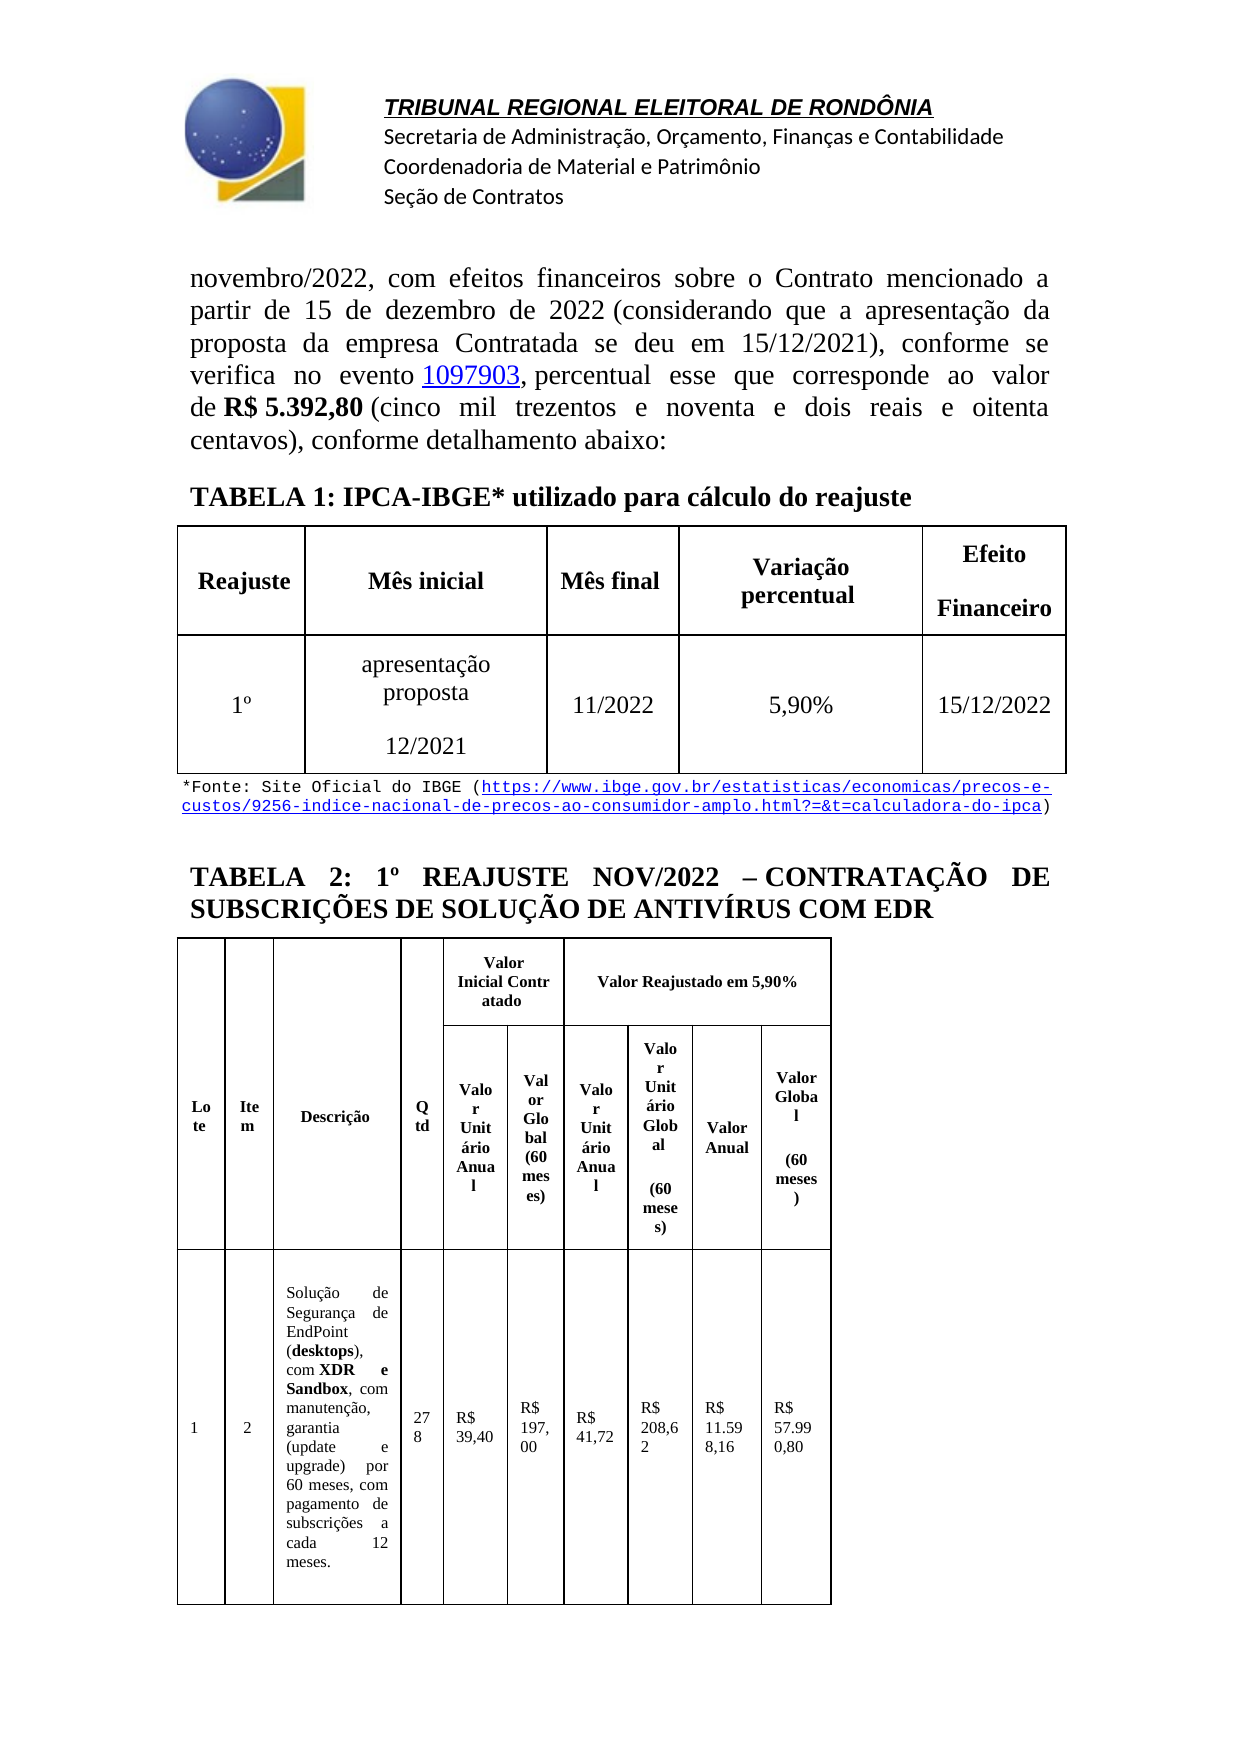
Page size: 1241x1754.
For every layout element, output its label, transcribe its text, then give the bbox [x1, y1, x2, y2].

table_cell R$ 41,72 [565, 1250, 627, 1603]
table_cell 1 [178, 1250, 224, 1603]
table_cell R$ 197,00 [508, 1250, 563, 1603]
table_header Item [226, 939, 273, 1249]
text *Fonte: Site Oficial do IBGE (https://www.ibge.gov.br/estatisticas/economicas/precos-e-custos/9256-indice-nacional-de-precos-ao-consumidor-amplo.html?=&t=calculadora-do-ipca) [181, 778, 1059, 816]
table_header Qtd [402, 939, 443, 1249]
table_cell Valor Unitário Global (60 meses) [629, 1026, 692, 1249]
table_cell 15/12/2022 [923, 636, 1065, 772]
table_header Lote [178, 939, 224, 1249]
table_header Variação percentual [680, 527, 922, 634]
table_header Mês final [548, 527, 678, 634]
table_cell R$ 57.990,80 [762, 1250, 830, 1603]
table_cell Valor Anual [693, 1026, 761, 1249]
text novembro/2022, com efeitos financeiros sobre o Contrato mencionado a partir de 15 de dezembro de 2022 (considerando que a apresentação da proposta da empresa Contratada se deu em 15/12/2021), conforme se verifica no evento 1097903, percentual esse que corresponde ao valor de R$ 5.392,80 (cinco mil trezentos e noventa e dois reais e oitenta centavos), conforme detalhamento abaixo: [190, 261, 1051, 455]
table_cell 5,90% [680, 636, 922, 772]
table_cell Valor Unitário Anual [565, 1026, 627, 1249]
text TABELA 2: 1º REAJUSTE NOV/2022 – CONTRATAÇÃO DE SUBSCRIÇÕES DE SOLUÇÃO DE ANTIVÍRUS COM EDR [190, 860, 1051, 925]
table_cell 11/2022 [548, 636, 678, 772]
table_cell 1º [178, 636, 304, 772]
table_cell 278 [402, 1250, 443, 1603]
table_header Reajuste [178, 527, 304, 634]
table_cell Valor Global (60 meses) [762, 1026, 830, 1249]
text TABELA 1: IPCA-IBGE* utilizado para cálculo do reajuste [190, 480, 1051, 513]
table_cell R$ 208,62 [629, 1250, 692, 1603]
table_cell apresentação proposta 12/2021 [306, 636, 546, 772]
table_cell 2 [226, 1250, 273, 1603]
table_header Valor Inicial Contratado [444, 939, 563, 1024]
table_cell R$ 39,40 [444, 1250, 507, 1603]
table_cell R$ 11.598,16 [693, 1250, 761, 1603]
table_cell Solução de Segurança de EndPoint (desktops), com XDR e Sandbox, com manutenção, garantia (update e upgrade) por 60 meses, com pagamento de subscrições a cada 12 meses. [274, 1250, 400, 1603]
table_header Valor Reajustado em 5,90% [565, 939, 830, 1024]
table_header Descrição [274, 939, 400, 1249]
table_cell Valor Unitário Anual [444, 1026, 507, 1249]
table_header Mês inicial [306, 527, 546, 634]
table_header Efeito Financeiro [923, 527, 1065, 634]
table_cell Valor Global (60 meses) [508, 1026, 563, 1249]
